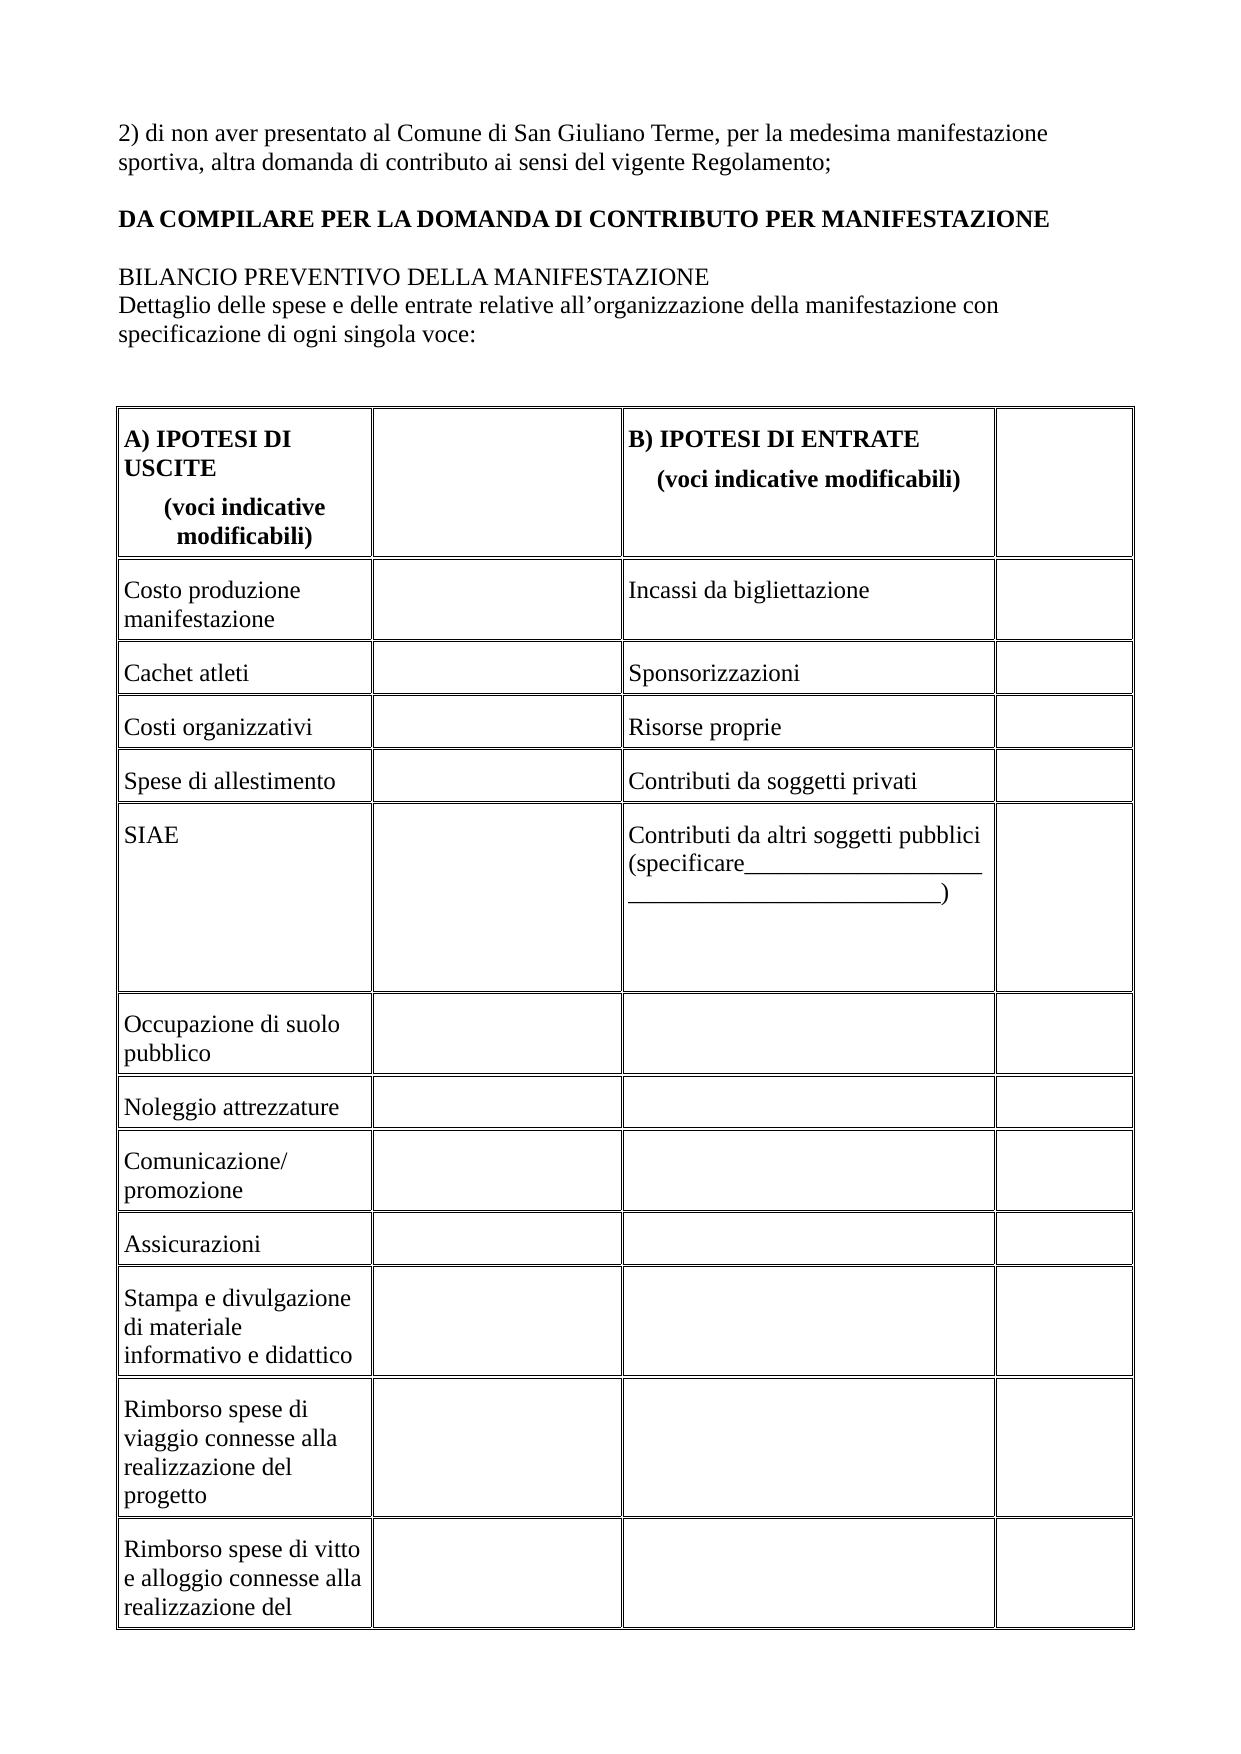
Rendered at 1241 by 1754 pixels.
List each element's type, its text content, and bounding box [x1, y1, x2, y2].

table_cell Rimborso spese di vitto e alloggio connesse alla realizzazione del [119, 1519, 371, 1627]
text BILANCIO PREVENTIVO DELLA MANIFESTAZIONE [118, 262, 1122, 291]
table_cell [374, 696, 621, 747]
table_cell [374, 1519, 621, 1627]
table_cell [374, 642, 621, 693]
table_cell Cachet atleti [119, 642, 371, 693]
table_cell Costi organizzativi [119, 696, 371, 747]
table_cell [374, 1131, 621, 1210]
table_cell [997, 1379, 1132, 1516]
table_cell [997, 750, 1132, 801]
table_cell Noleggio attrezzature [119, 1077, 371, 1127]
table_cell [997, 1213, 1132, 1264]
table_cell Costo produzione manifestazione [119, 560, 371, 639]
table_cell [624, 1213, 994, 1264]
text 2) di non aver presentato al Comune di San Giuliano Terme, per la medesima manifestazione sportiva, altra domanda di contributo ai sensi del vigente Regolamento; [118, 118, 1122, 176]
table_cell Occupazione di suolo pubblico [119, 994, 371, 1073]
table_cell Incassi da bigliettazione [624, 560, 994, 639]
table_cell [997, 1131, 1132, 1210]
table_cell Stampa e divulgazione di materiale informativo e didattico [119, 1267, 371, 1375]
table_cell [624, 1077, 994, 1127]
table_cell SIAE [119, 804, 371, 991]
table_cell [374, 804, 621, 991]
table_cell [997, 1267, 1132, 1375]
table_cell Sponsorizzazioni [624, 642, 994, 693]
text DA COMPILARE PER LA DOMANDA DI CONTRIBUTO PER MANIFESTAZIONE [118, 204, 1122, 233]
table_cell [997, 1077, 1132, 1127]
table_cell [624, 1267, 994, 1375]
table_header A) IPOTESI DI USCITE (voci indicative modificabili) [119, 409, 371, 556]
table_cell Risorse proprie [624, 696, 994, 747]
text Dettaglio delle spese e delle entrate relative all’organizzazione della manifestazione con specificazione di ogni singola voce: [118, 291, 1122, 348]
table_cell [997, 642, 1132, 693]
table_cell [374, 1379, 621, 1516]
table_cell [624, 994, 994, 1073]
table_cell [374, 1267, 621, 1375]
table_cell [374, 560, 621, 639]
table_cell Spese di allestimento [119, 750, 371, 801]
table_cell Contributi da altri soggetti pubblici (specificare____________________________________________) [624, 804, 994, 991]
table_cell [374, 750, 621, 801]
table_cell [997, 696, 1132, 747]
table_cell Comunicazione/promozione [119, 1131, 371, 1210]
table_cell Assicurazioni [119, 1213, 371, 1264]
table_header [374, 409, 621, 556]
table_cell [997, 804, 1132, 991]
table_header [997, 409, 1132, 556]
table_cell [374, 994, 621, 1073]
table_cell [997, 560, 1132, 639]
table_cell [997, 994, 1132, 1073]
table_cell [624, 1131, 994, 1210]
table_cell [624, 1519, 994, 1627]
table_cell [624, 1379, 994, 1516]
table_cell [374, 1213, 621, 1264]
table_header B) IPOTESI DI ENTRATE (voci indicative modificabili) [624, 409, 994, 556]
table_cell [374, 1077, 621, 1127]
table_cell Rimborso spese di viaggio connesse alla realizzazione del progetto [119, 1379, 371, 1516]
table_cell Contributi da soggetti privati [624, 750, 994, 801]
table_cell [997, 1519, 1132, 1627]
